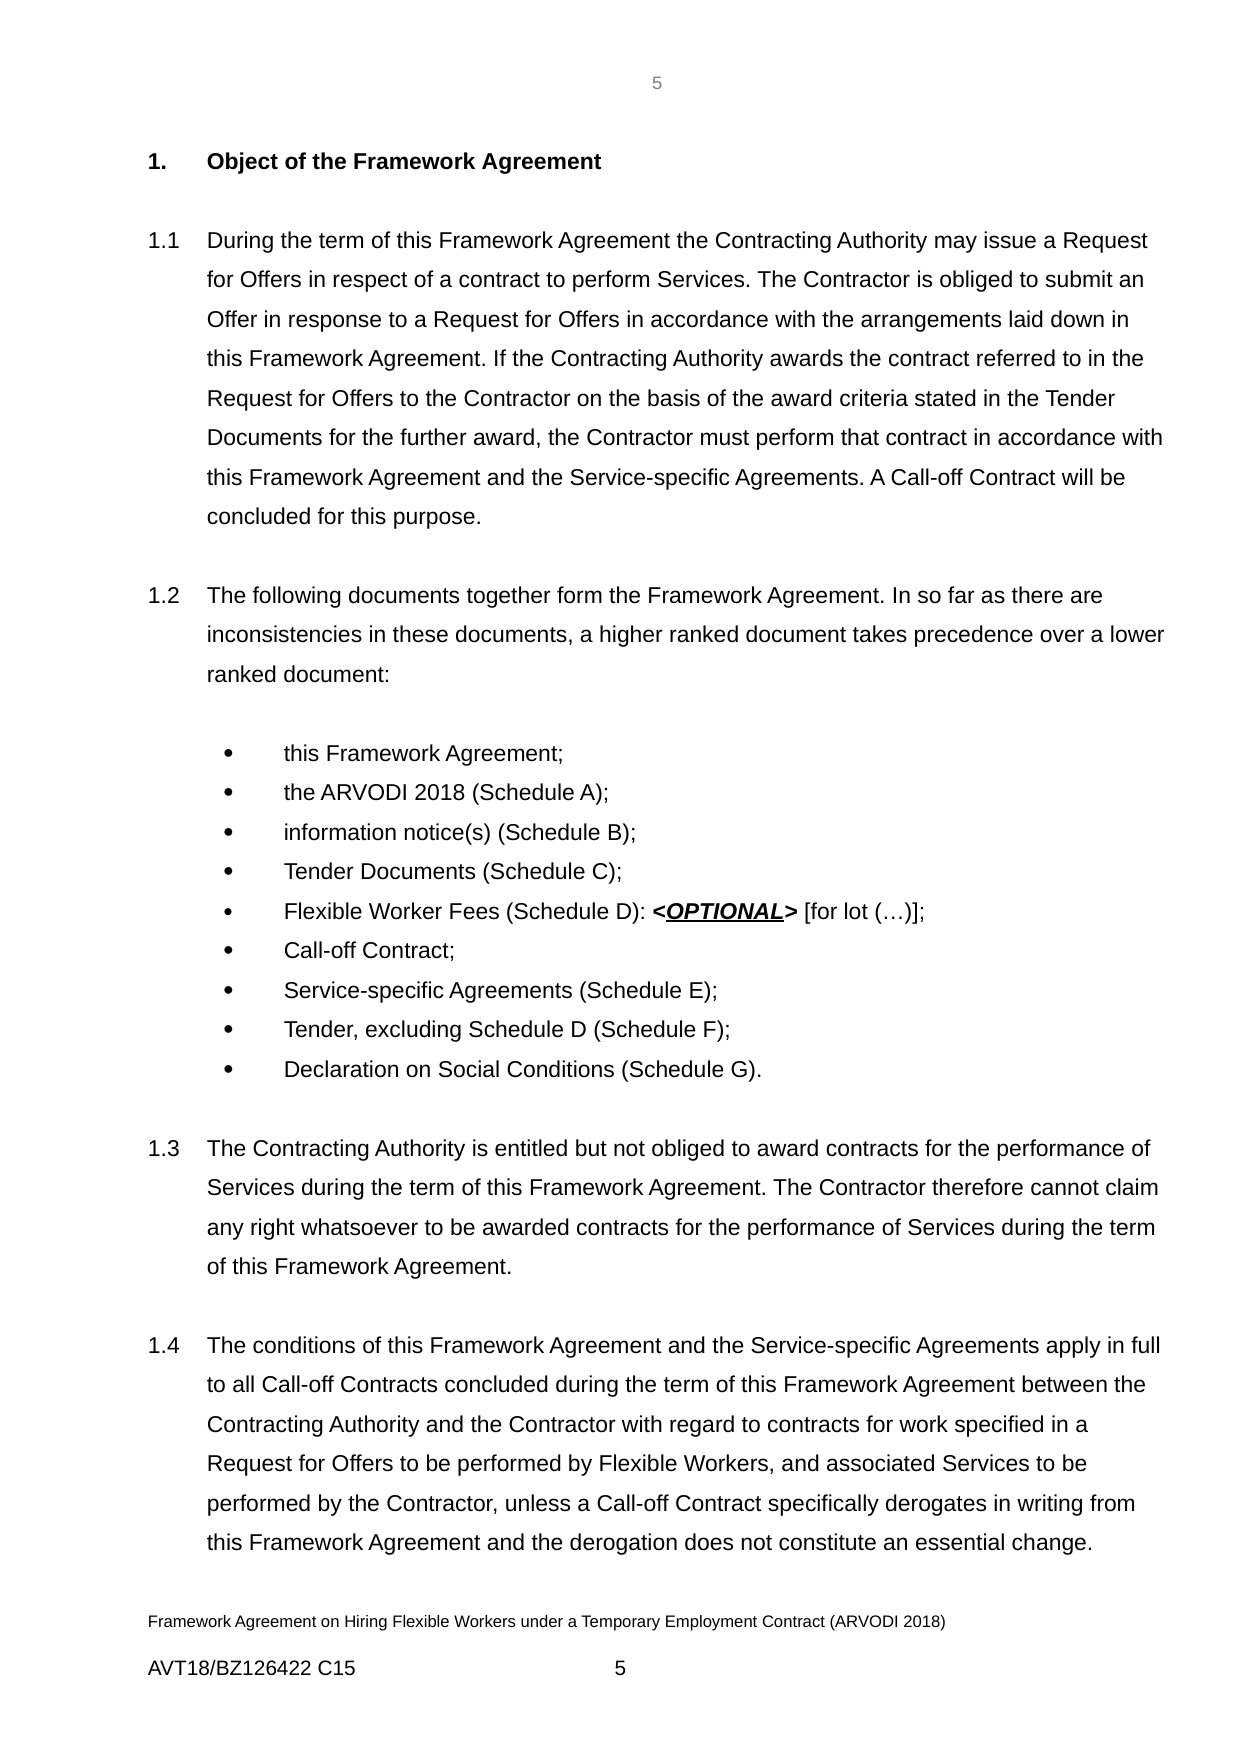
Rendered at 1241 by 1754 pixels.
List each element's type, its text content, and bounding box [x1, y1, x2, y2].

list Call-off Contract; [224, 937, 1167, 963]
list Service-specific Agreements (Schedule E); [224, 977, 1167, 1003]
list Declaration on Social Conditions (Schedule G). [224, 1056, 1167, 1082]
list Flexible Worker Fees (Schedule D): <OPTIONAL> [for lot (…)]; [224, 898, 1167, 924]
text to all Call-off Contracts concluded during the term of this Framework Agreement between the Contracting Authority and the Contractor with regard to contracts for work specified in a Request for Offers to be performed by Flexible Workers, and associated Services to be performed by the Contractor, unless a Call-off Contract specifically derogates in writing from this Framework Agreement and the derogation does not constitute an essential change. [207, 1371, 1167, 1556]
text 1.3 The Contracting Authority is entitled but not obliged to award contracts for the performance of Services during the term of this Framework Agreement. The Contractor therefore cannot claim any right whatsoever to be awarded contracts for the performance of Services during the term of this Framework Agreement. [148, 1134, 1167, 1279]
text 1.2 The following documents together form the Framework Agreement. In so far as there are inconsistencies in these documents, a higher ranked document takes precedence over a lower ranked document: [148, 582, 1167, 687]
list this Framework Agreement; [224, 740, 1167, 766]
text 1.1 During the term of this Framework Agreement the Contracting Authority may issue a Request for Offers in respect of a contract to perform Services. The Contractor is obliged to submit an Offer in response to a Request for Offers in accordance with the arrangements laid down in this Framework Agreement. If the Contracting Authority awards the contract referred to in the Request for Offers to the Contractor on the basis of the award criteria stated in the Tender Documents for the further award, the Contractor must perform that contract in accordance with this Framework Agreement and the Service-specific Agreements. A Call-off Contract will be concluded for this purpose. [148, 227, 1167, 529]
list the ARVODI 2018 (Schedule A); [224, 779, 1167, 806]
list Tender, excluding Schedule D (Schedule F); [224, 1016, 1167, 1042]
list information notice(s) (Schedule B); [224, 819, 1167, 845]
list Object of the Framework Agreement [148, 148, 1167, 174]
text 1.4 The conditions of this Framework Agreement and the Service-specific Agreements apply in full [148, 1332, 1167, 1358]
list Tender Documents (Schedule C); [224, 858, 1167, 884]
